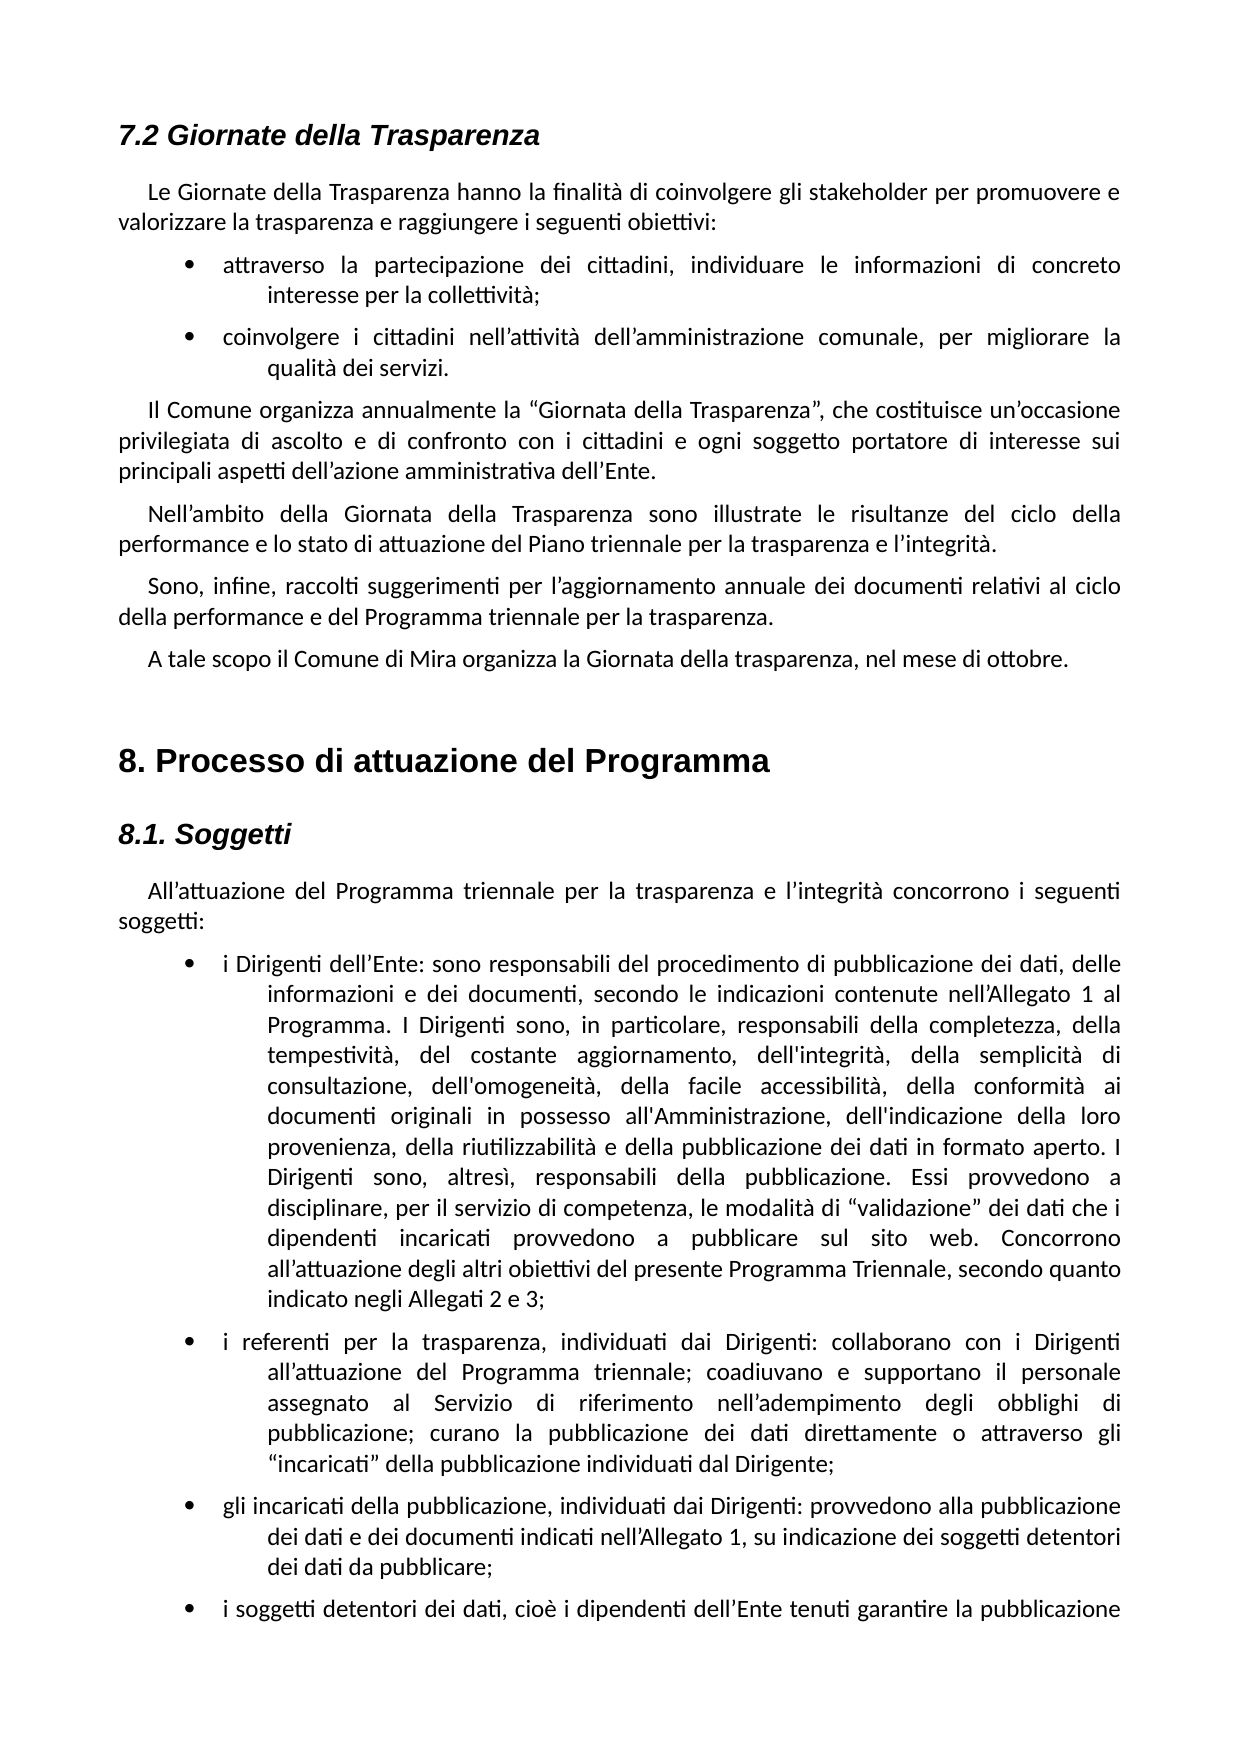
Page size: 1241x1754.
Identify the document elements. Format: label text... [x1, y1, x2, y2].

list i referenti per la trasparenza, individuati dai Dirigenti: collaborano con i Dirigenti all’attuazione del Programma triennale; coadiuvano e supportano il personale assegnato al Servizio di riferimento nell’adempimento degli obblighi di pubblicazione; curano la pubblicazione dei dati direttamente o attraverso gli “incaricati” della pubblicazione individuati dal Dirigente; [185, 1326, 1122, 1478]
text A tale scopo il Comune di Mira organizza la Giornata della trasparenza, nel mese di ottobre. [118, 643, 1122, 674]
text All’attuazione del Programma triennale per la trasparenza e l’integrità concorrono i seguenti soggetti: [118, 875, 1122, 936]
list coinvolgere i cittadini nell’attività dell’amministrazione comunale, per migliorare la qualità dei servizi. [185, 322, 1122, 383]
text Nell’ambito della Giornata della Trasparenza sono illustrate le risultanze del ciclo della performance e lo stato di attuazione del Piano triennale per la trasparenza e l’integrità. [118, 498, 1122, 559]
list i Dirigenti dell’Ente: sono responsabili del procedimento di pubblicazione dei dati, delle informazioni e dei documenti, secondo le indicazioni contenute nell’Allegato 1 al Programma. I Dirigenti sono, in particolare, responsabili della completezza, della tempestività, del costante aggiornamento, dell'integrità, della semplicità di consultazione, dell'omogeneità, della facile accessibilità, della conformità ai documenti originali in possesso all'Amministrazione, dell'indicazione della loro provenienza, della riutilizzabilità e della pubblicazione dei dati in formato aperto. I Dirigenti sono, altresì, responsabili della pubblicazione. Essi provvedono a disciplinare, per il servizio di competenza, le modalità di “validazione” dei dati che i dipendenti incaricati provvedono a pubblicare sul sito web. Concorrono all’attuazione degli altri obiettivi del presente Programma Triennale, secondo quanto indicato negli Allegati 2 e 3; [185, 948, 1122, 1314]
text Le Giornate della Trasparenza hanno la finalità di coinvolgere gli stakeholder per promuovere e valorizzare la trasparenza e raggiungere i seguenti obiettivi: [118, 176, 1122, 237]
list attraverso la partecipazione dei cittadini, individuare le informazioni di concreto interesse per la collettività; [185, 249, 1122, 310]
subtitle 8. Processo di attuazione del Programma [118, 741, 1122, 779]
subtitle 7.2 Giornate della Trasparenza [118, 118, 1122, 152]
text Sono, infine, raccolti suggerimenti per l’aggiornamento annuale dei documenti relativi al ciclo della performance e del Programma triennale per la trasparenza. [118, 571, 1122, 632]
text Il Comune organizza annualmente la “Giornata della Trasparenza”, che costituisce un’occasione privilegiata di ascolto e di confronto con i cittadini e ogni soggetto portatore di interesse sui principali aspetti dell’azione amministrativa dell’Ente. [118, 394, 1122, 486]
list gli incaricati della pubblicazione, individuati dai Dirigenti: provvedono alla pubblicazione dei dati e dei documenti indicati nell’Allegato 1, su indicazione dei soggetti detentori dei dati da pubblicare; [185, 1490, 1122, 1582]
subtitle 8.1. Soggetti [118, 817, 1122, 851]
list i soggetti detentori dei dati, cioè i dipendenti dell’Ente tenuti garantire la pubblicazione [185, 1593, 1122, 1624]
